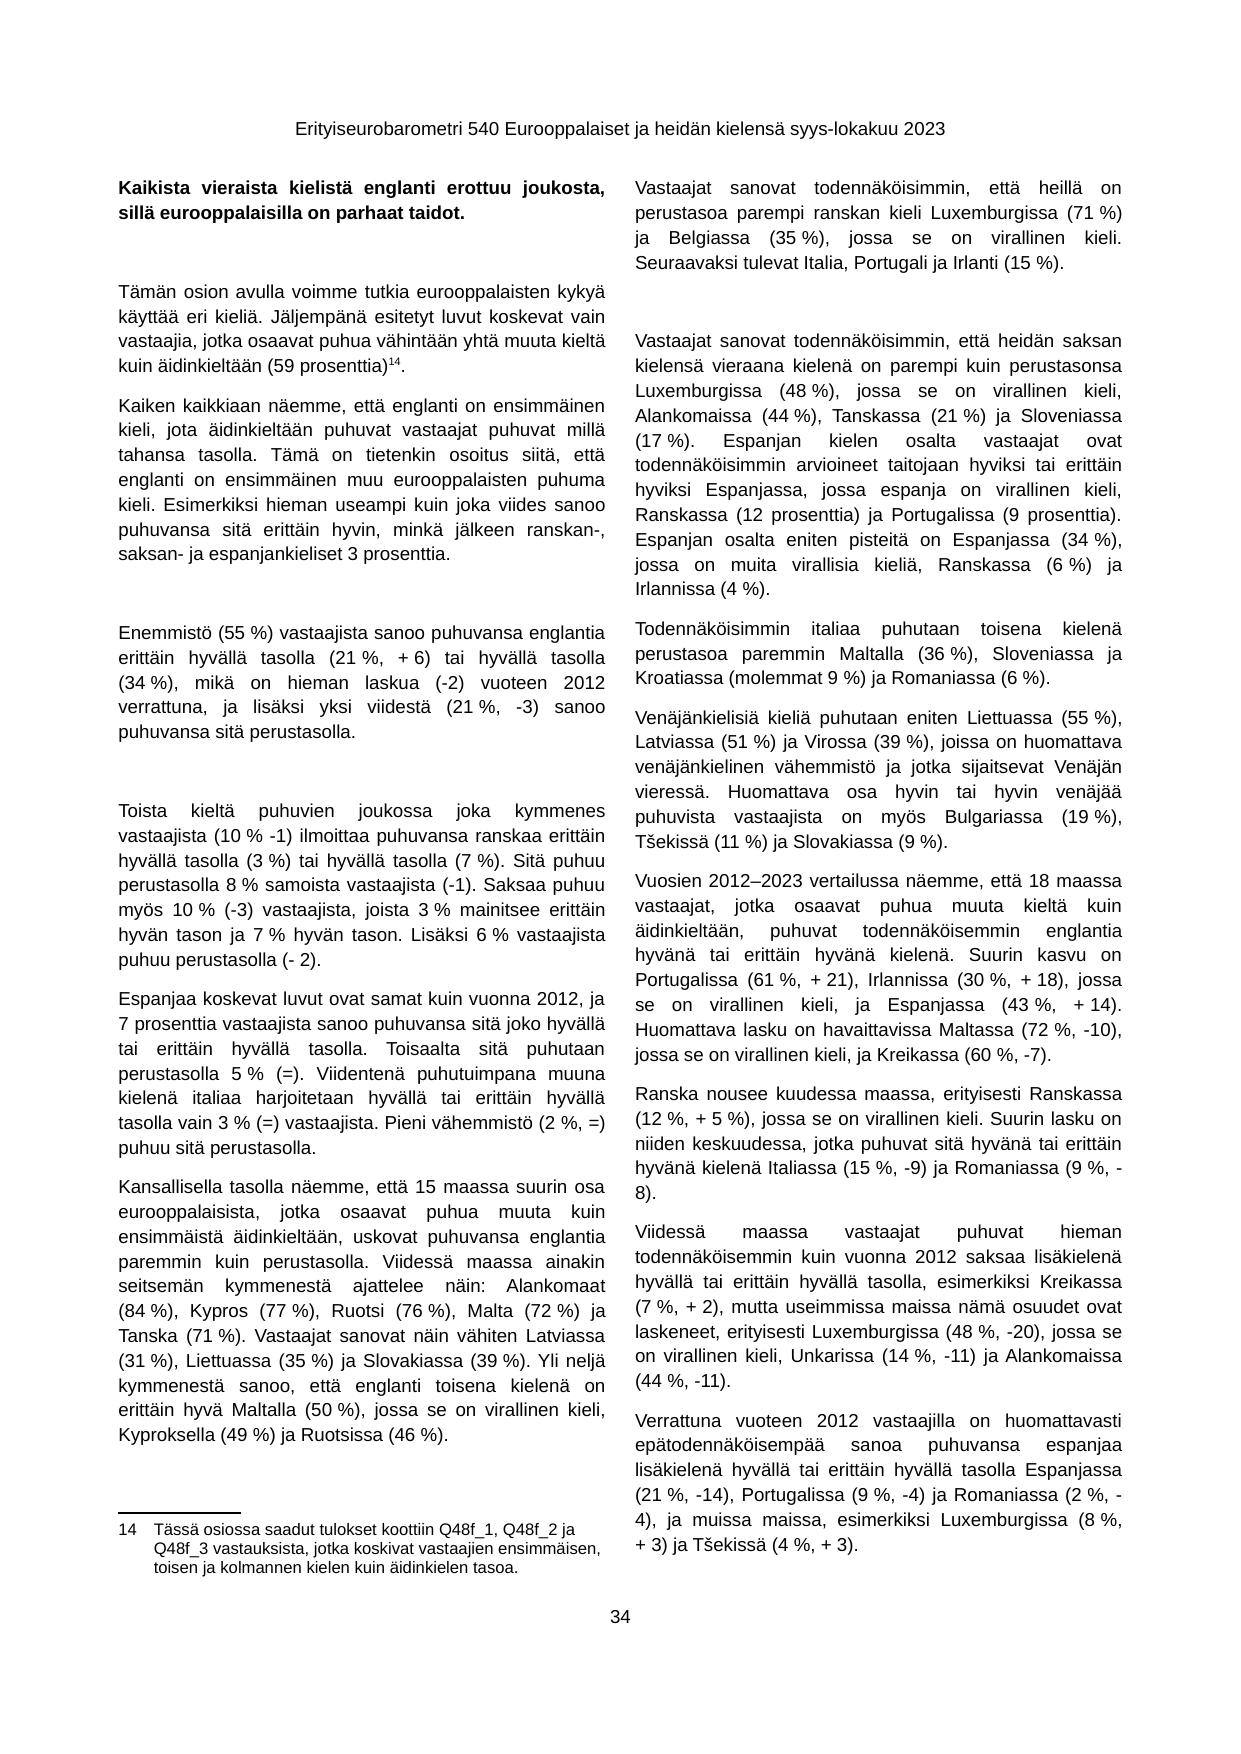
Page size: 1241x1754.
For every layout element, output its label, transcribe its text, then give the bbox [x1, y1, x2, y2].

text Tässä osiossa saadut tulokset koottiin Q48f_1, Q48f_2 ja Q48f_3 vastauksista, jotka koskivat vastaajien ensimmäisen, toisen ja kolmannen kielen kuin äidinkielen tasoa. [118, 1519, 605, 1577]
text Toista kieltä puhuvien joukossa joka kymmenes vastaajista (10 % -1) ilmoittaa puhuvansa ranskaa erittäin hyvällä tasolla (3 %) tai hyvällä tasolla (7 %). Sitä puhuu perustasolla 8 % samoista vastaajista (-1). Saksaa puhuu myös 10 % (-3) vastaajista, joista 3 % mainitsee erittäin hyvän tason ja 7 % hyvän tason. Lisäksi 6 % vastaajista puhuu perustasolla (- 2). [118, 800, 605, 970]
text Viidessä maassa vastaajat puhuvat hieman todennäköisemmin kuin vuonna 2012 saksaa lisäkielenä hyvällä tai erittäin hyvällä tasolla, esimerkiksi Kreikassa (7 %, + 2), mutta useimmissa maissa nämä osuudet ovat laskeneet, erityisesti Luxemburgissa (48 %, -20), jossa se on virallinen kieli, Unkarissa (14 %, -11) ja Alankomaissa (44 %, -11). [635, 1221, 1122, 1392]
text Venäjänkielisiä kieliä puhutaan eniten Liettuassa (55 %), Latviassa (51 %) ja Virossa (39 %), joissa on huomattava venäjänkielinen vähemmistö ja jotka sijaitsevat Venäjän vieressä. Huomattava osa hyvin tai hyvin venäjää puhuvista vastaajista on myös Bulgariassa (19 %), Tšekissä (11 %) ja Slovakiassa (9 %). [635, 706, 1122, 852]
text Kaikista vieraista kielistä englanti erottuu joukosta, sillä eurooppalaisilla on parhaat taidot. [118, 177, 605, 223]
text Ranska nousee kuudessa maassa, erityisesti Ranskassa (12 %, + 5 %), jossa se on virallinen kieli. Suurin lasku on niiden keskuudessa, jotka puhuvat sitä hyvänä tai erittäin hyvänä kielenä Italiassa (15 %, -9) ja Romaniassa (9 %, -8). [635, 1083, 1122, 1203]
text Kaiken kaikkiaan näemme, että englanti on ensimmäinen kieli, jota äidinkieltään puhuvat vastaajat puhuvat millä tahansa tasolla. Tämä on tietenkin osoitus siitä, että englanti on ensimmäinen muu eurooppalaisten puhuma kieli. Esimerkiksi hieman useampi kuin joka viides sanoo puhuvansa sitä erittäin hyvin, minkä jälkeen ranskan-, saksan- ja espanjankieliset 3 prosenttia. [118, 394, 605, 565]
text Enemmistö (55 %) vastaajista sanoo puhuvansa englantia erittäin hyvällä tasolla (21 %, + 6) tai hyvällä tasolla (34 %), mikä on hieman laskua (-2) vuoteen 2012 verrattuna, ja lisäksi yksi viidestä (21 %, -3) sanoo puhuvansa sitä perustasolla. [118, 622, 605, 743]
text Espanjaa koskevat luvut ovat samat kuin vuonna 2012, ja 7 prosenttia vastaajista sanoo puhuvansa sitä joko hyvällä tai erittäin hyvällä tasolla. Toisaalta sitä puhutaan perustasolla 5 % (=). Viidentenä puhutuimpana muuna kielenä italiaa harjoitetaan hyvällä tai erittäin hyvällä tasolla vain 3 % (=) vastaajista. Pieni vähemmistö (2 %, =) puhuu sitä perustasolla. [118, 988, 605, 1158]
text Tämän osion avulla voimme tutkia eurooppalaisten kykyä käyttää eri kieliä. Jäljempänä esitetyt luvut koskevat vain vastaajia, jotka osaavat puhua vähintään yhtä muuta kieltä kuin äidinkieltään (59 prosenttia). [118, 281, 605, 377]
text Vastaajat sanovat todennäköisimmin, että heillä on perustasoa parempi ranskan kieli Luxemburgissa (71 %) ja Belgiassa (35 %), jossa se on virallinen kieli. Seuraavaksi tulevat Italia, Portugali ja Irlanti (15 %). [635, 177, 1122, 273]
text Kansallisella tasolla näemme, että 15 maassa suurin osa eurooppalaisista, jotka osaavat puhua muuta kuin ensimmäistä äidinkieltään, uskovat puhuvansa englantia paremmin kuin perustasolla. Viidessä maassa ainakin seitsemän kymmenestä ajattelee näin: Alankomaat (84 %), Kypros (77 %), Ruotsi (76 %), Malta (72 %) ja Tanska (71 %). Vastaajat sanovat näin vähiten Latviassa (31 %), Liettuassa (35 %) ja Slovakiassa (39 %). Yli neljä kymmenestä sanoo, että englanti toisena kielenä on erittäin hyvä Maltalla (50 %), jossa se on virallinen kieli, Kyproksella (49 %) ja Ruotsissa (46 %). [118, 1176, 605, 1446]
text Vuosien 2012–2023 vertailussa näemme, että 18 maassa vastaajat, jotka osaavat puhua muuta kieltä kuin äidinkieltään, puhuvat todennäköisemmin englantia hyvänä tai erittäin hyvänä kielenä. Suurin kasvu on Portugalissa (61 %, + 21), Irlannissa (30 %, + 18), jossa se on virallinen kieli, ja Espanjassa (43 %, + 14). Huomattava lasku on havaittavissa Maltassa (72 %, -10), jossa se on virallinen kieli, ja Kreikassa (60 %, -7). [635, 870, 1122, 1065]
text Vastaajat sanovat todennäköisimmin, että heidän saksan kielensä vieraana kielenä on parempi kuin perustasonsa Luxemburgissa (48 %), jossa se on virallinen kieli, Alankomaissa (44 %), Tanskassa (21 %) ja Sloveniassa (17 %). Espanjan kielen osalta vastaajat ovat todennäköisimmin arvioineet taitojaan hyviksi tai erittäin hyviksi Espanjassa, jossa espanja on virallinen kieli, Ranskassa (12 prosenttia) ja Portugalissa (9 prosenttia). Espanjan osalta eniten pisteitä on Espanjassa (34 %), jossa on muita virallisia kieliä, Ranskassa (6 %) ja Irlannissa (4 %). [635, 330, 1122, 600]
text Verrattuna vuoteen 2012 vastaajilla on huomattavasti epätodennäköisempää sanoa puhuvansa espanjaa lisäkielenä hyvällä tai erittäin hyvällä tasolla Espanjassa (21 %, -14), Portugalissa (9 %, -4) ja Romaniassa (2 %, -4), ja muissa maissa, esimerkiksi Luxemburgissa (8 %, + 3) ja Tšekissä (4 %, + 3). [635, 1409, 1122, 1555]
text Todennäköisimmin italiaa puhutaan toisena kielenä perustasoa paremmin Maltalla (36 %), Sloveniassa ja Kroatiassa (molemmat 9 %) ja Romaniassa (6 %). [635, 617, 1122, 689]
